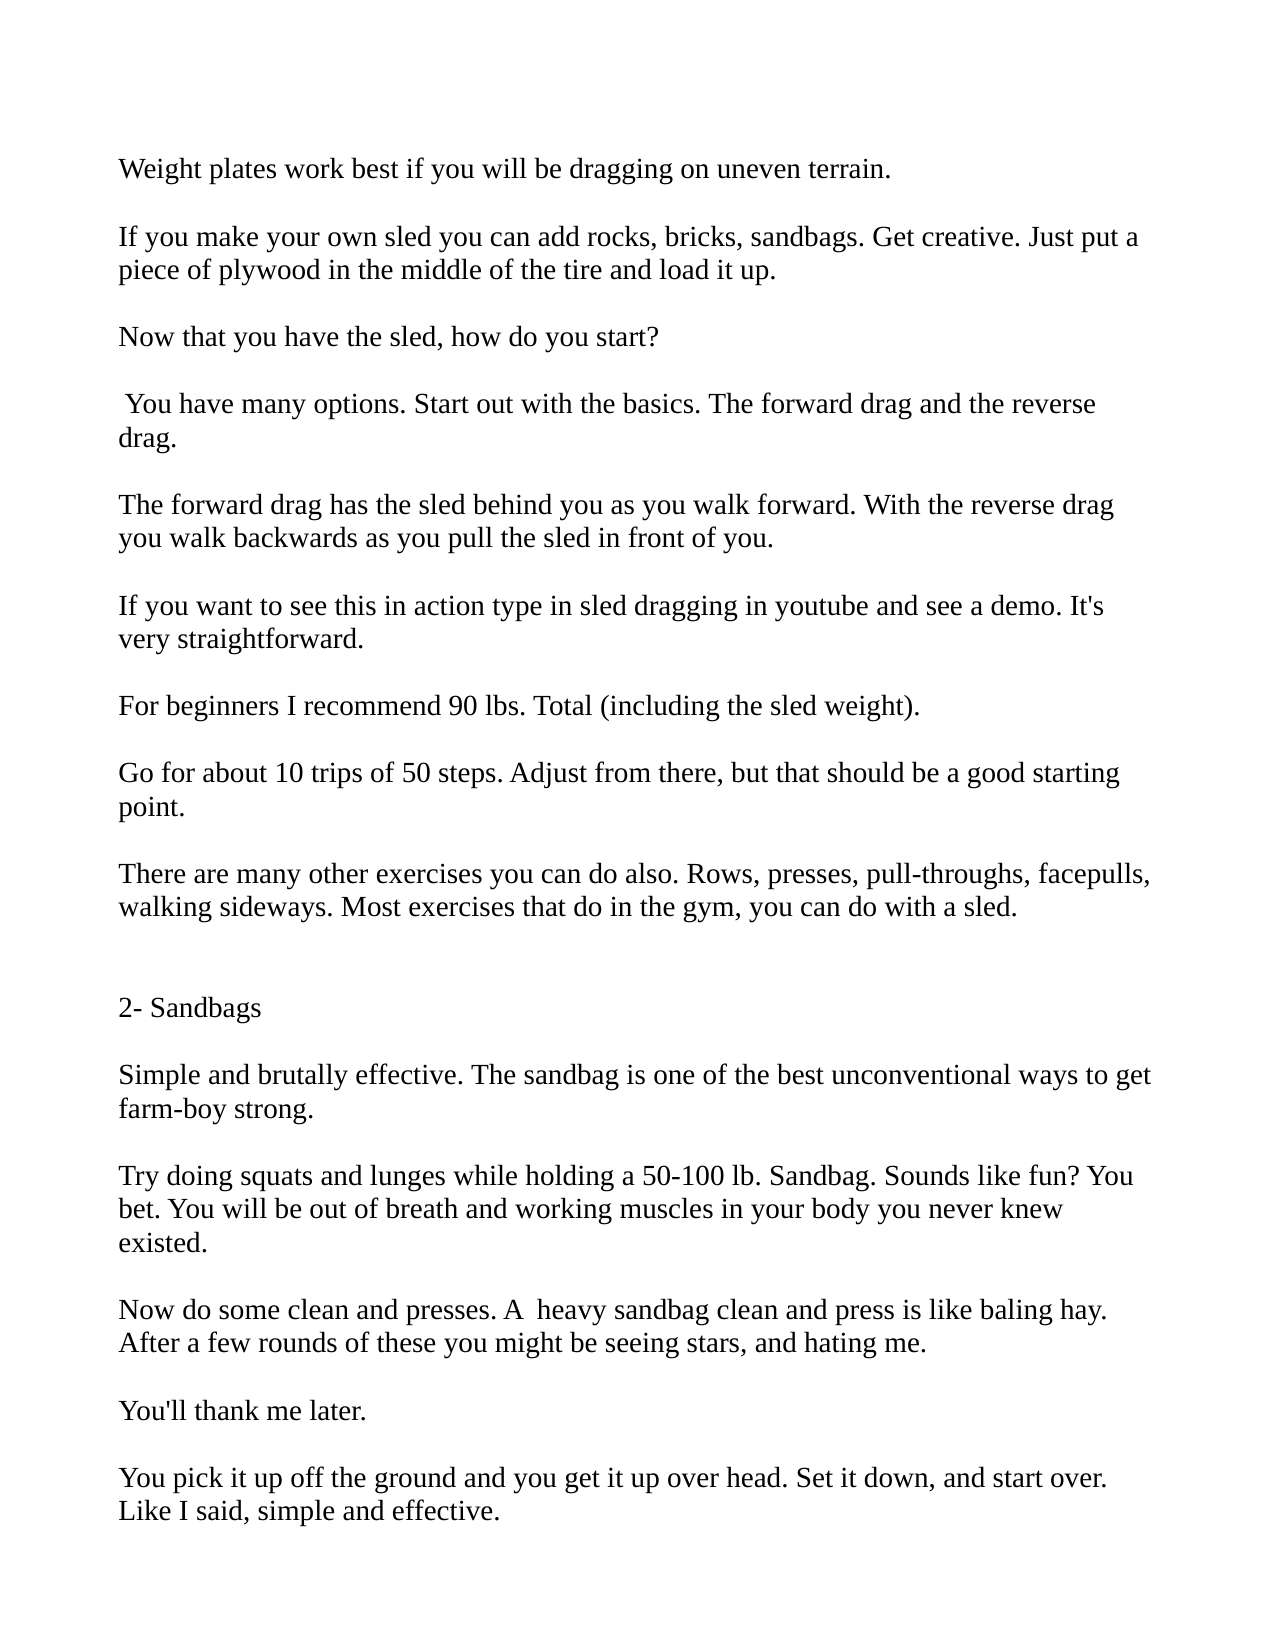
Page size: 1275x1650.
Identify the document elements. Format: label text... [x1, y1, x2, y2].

text For beginners I recommend 90 lbs. Total (including the sled weight). [118, 688, 1157, 722]
text You have many options. Start out with the basics. The forward drag and the reverse drag. [118, 386, 1157, 453]
text If you make your own sled you can add rocks, bricks, sandbags. Get creative. Just put a piece of plywood in the middle of the tire and load it up. [118, 219, 1157, 286]
text Simple and brutally effective. The sandbag is one of the best unconventional ways to get farm-boy strong. [118, 1057, 1157, 1124]
text You pick it up off the ground and you get it up over head. Set it down, and start over. Like I said, simple and effective. [118, 1460, 1157, 1527]
text Now that you have the sled, how do you start? [118, 319, 1157, 353]
text 2- Sandbags [118, 990, 1157, 1024]
text If you want to see this in action type in sled dragging in youtube and see a demo. It's very straightforward. [118, 588, 1157, 655]
text The forward drag has the sled behind you as you walk forward. With the reverse drag you walk backwards as you pull the sled in front of you. [118, 487, 1157, 554]
text You'll thank me later. [118, 1393, 1157, 1426]
text There are many other exercises you can do also. Rows, presses, pull-throughs, facepulls, walking sideways. Most exercises that do in the gym, you can do with a sled. [118, 856, 1157, 923]
text Now do some clean and presses. A heavy sandbag clean and press is like baling hay. After a few rounds of these you might be seeing stars, and hating me. [118, 1292, 1157, 1359]
text Try doing squats and lunges while holding a 50-100 lb. Sandbag. Sounds like fun? You bet. You will be out of breath and working muscles in your body you never knew existed. [118, 1158, 1157, 1258]
text Weight plates work best if you will be dragging on uneven terrain. [118, 152, 1157, 185]
text Go for about 10 trips of 50 steps. Adjust from there, but that should be a good starting point. [118, 755, 1157, 822]
